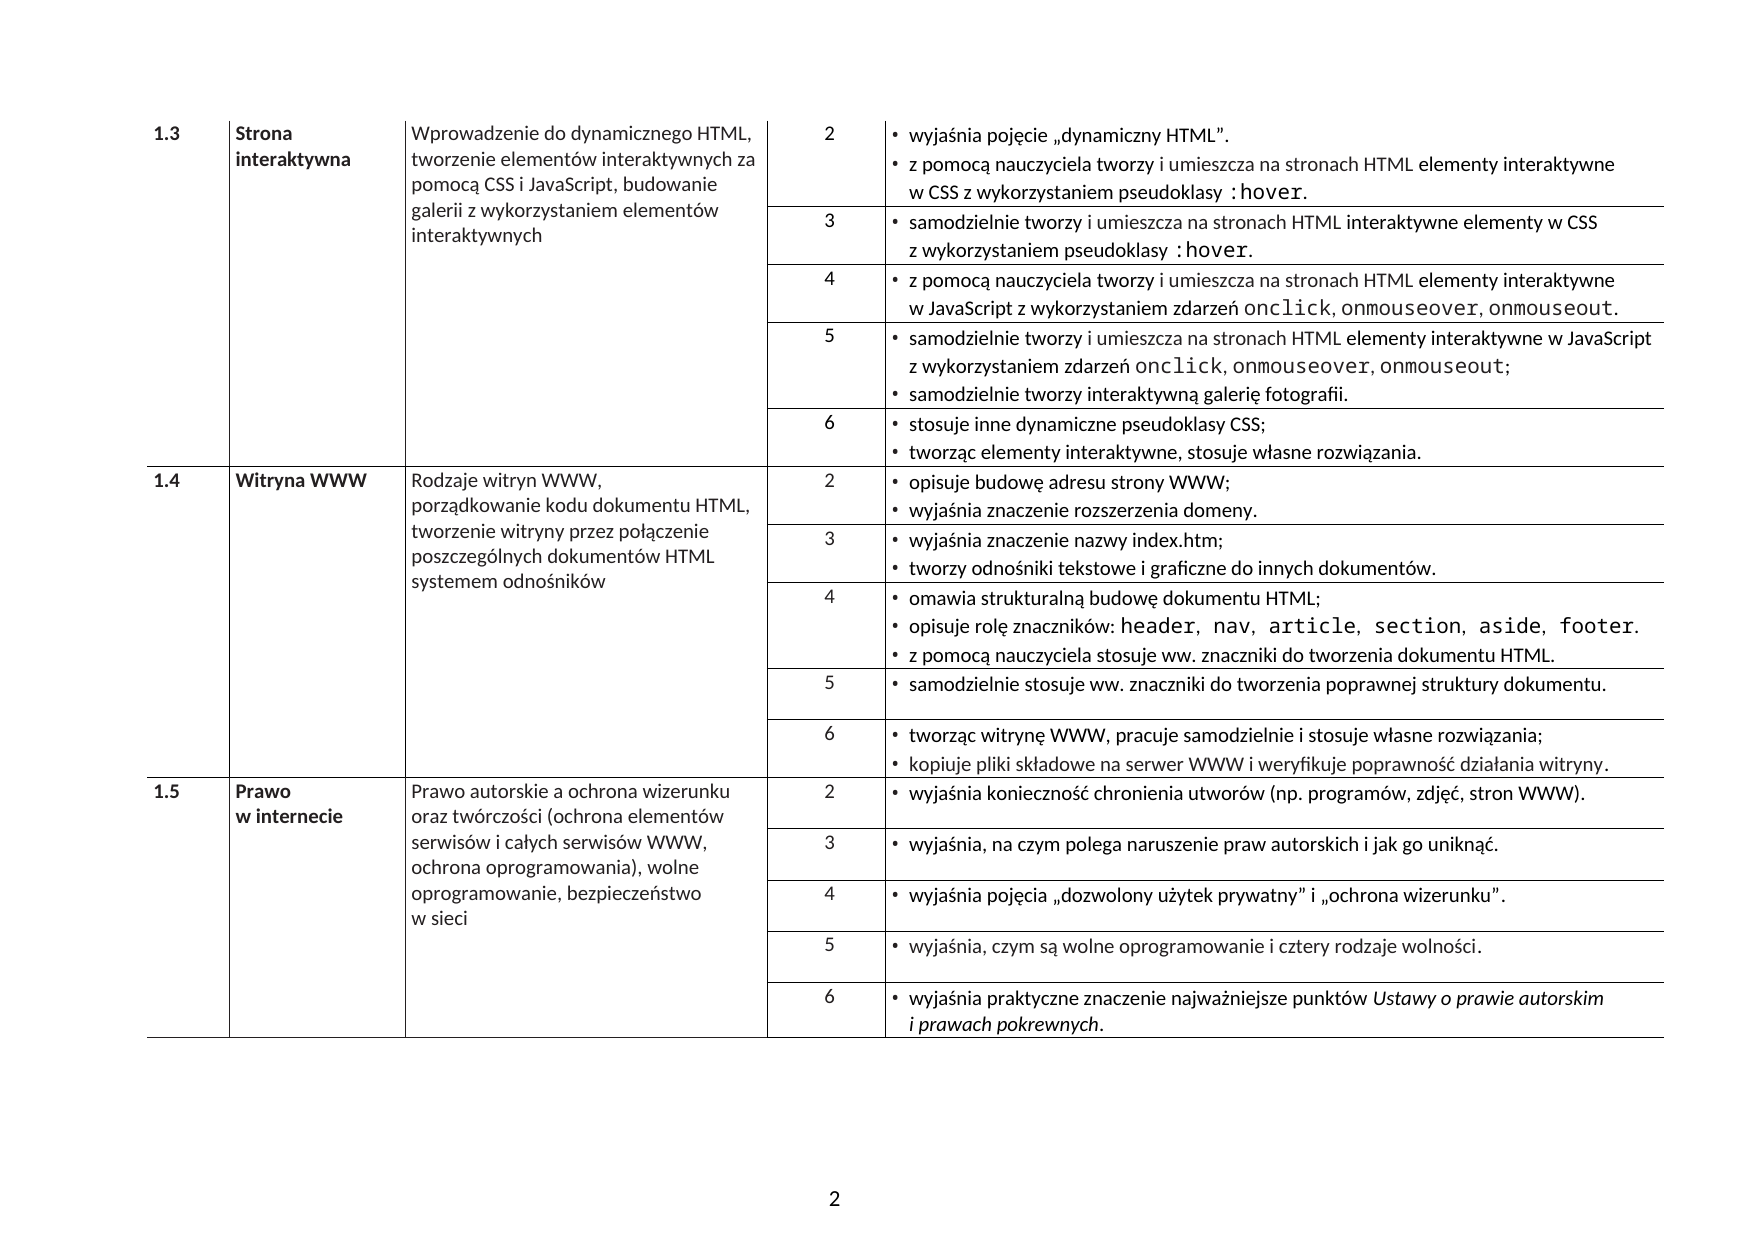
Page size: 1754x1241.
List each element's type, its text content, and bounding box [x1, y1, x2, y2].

table_cell 4 [768, 265, 885, 322]
table_cell wyjaśnia pojęcia „dozwolony użytek prywatny” i „ochrona wizerunku”. [886, 881, 1664, 931]
table_cell wyjaśnia konieczność chronienia utworów (np. programów, zdjęć, stron WWW). [886, 778, 1664, 828]
table_cell samodzielnie stosuje ww. znaczniki do tworzenia poprawnej struktury dokumentu. [886, 669, 1664, 719]
table_cell [1664, 264, 1668, 322]
table_cell 5 [768, 932, 885, 982]
table_cell wyjaśnia, czym są wolne oprogramowanie i cztery rodzaje wolności. [886, 932, 1664, 982]
table_cell Rodzaje witryn WWW, porządkowanie kodu dokumentu HTML, tworzenie witryny przez połączenie poszczególnych dokumentów HTML systemem odnośników [406, 467, 767, 777]
table_cell z pomocą nauczyciela tworzy i umieszcza na stronach HTML elementy interaktywne w JavaScript z wykorzystaniem zdarzeń onclick, onmouseover, onmouseout. [886, 265, 1664, 322]
table_header wyjaśnia pojęcie „dynamiczny HTML”. z pomocą nauczyciela tworzy i umieszcza na stronach HTML elementy interaktywne w CSS z wykorzystaniem pseudoklasy :hover. [886, 121, 1664, 206]
table_cell [1664, 408, 1668, 466]
table_cell 2 [768, 467, 885, 524]
table_cell [1664, 322, 1668, 408]
table_header 1.3 [147, 121, 229, 466]
table_cell [1664, 880, 1668, 931]
table_cell 5 [768, 669, 885, 719]
table_cell [1664, 982, 1668, 1037]
table_cell Prawo w internecie [230, 778, 405, 1037]
table_cell 4 [768, 881, 885, 931]
table_cell wyjaśnia, na czym polega naruszenie praw autorskich i jak go uniknąć. [886, 829, 1664, 879]
table_cell 3 [768, 829, 885, 879]
table_cell 4 [768, 583, 885, 668]
table_cell stosuje inne dynamiczne pseudoklasy CSS; tworząc elementy interaktywne, stosuje własne rozwiązania. [886, 409, 1664, 466]
table_header 2 [768, 121, 885, 206]
table_cell 6 [768, 409, 885, 466]
table_cell [1664, 668, 1668, 719]
table_cell Witryna WWW [230, 467, 405, 777]
table_header Strona interaktywna [230, 121, 405, 466]
table_cell [1664, 524, 1668, 582]
table_cell 1.5 [147, 778, 229, 1037]
table_cell 3 [768, 525, 885, 582]
table_cell 6 [768, 983, 885, 1037]
table_cell [1664, 206, 1668, 264]
table_cell [1664, 777, 1668, 828]
table_cell 2 [768, 778, 885, 828]
table_cell 1.4 [147, 467, 229, 777]
table_cell 5 [768, 323, 885, 408]
table_cell [1664, 719, 1668, 777]
table_header Wprowadzenie do dynamicznego HTML, tworzenie elementów interaktywnych za pomocą CSS i JavaScript, budowanie galerii z wykorzystaniem elementów interaktywnych [406, 121, 767, 466]
table_cell samodzielnie tworzy i umieszcza na stronach HTML elementy interaktywne w JavaScript z wykorzystaniem zdarzeń onclick, onmouseover, onmouseout; samodzielnie tworzy interaktywną galerię fotografii. [886, 323, 1664, 408]
table_cell 3 [768, 207, 885, 264]
table_cell [1664, 828, 1668, 879]
table_header [1664, 121, 1668, 206]
table_cell samodzielnie tworzy i umieszcza na stronach HTML interaktywne elementy w CSS z wykorzystaniem pseudoklasy :hover. [886, 207, 1664, 264]
table_cell [1664, 466, 1668, 524]
table_cell 6 [768, 720, 885, 777]
table_cell [1664, 931, 1668, 982]
table_cell [1664, 582, 1668, 668]
table_cell Prawo autorskie a ochrona wizerunku oraz twórczości (ochrona elementów serwisów i całych serwisów WWW, ochrona oprogramowania), wolne oprogramowanie, bezpieczeństwo w sieci [406, 778, 767, 1037]
